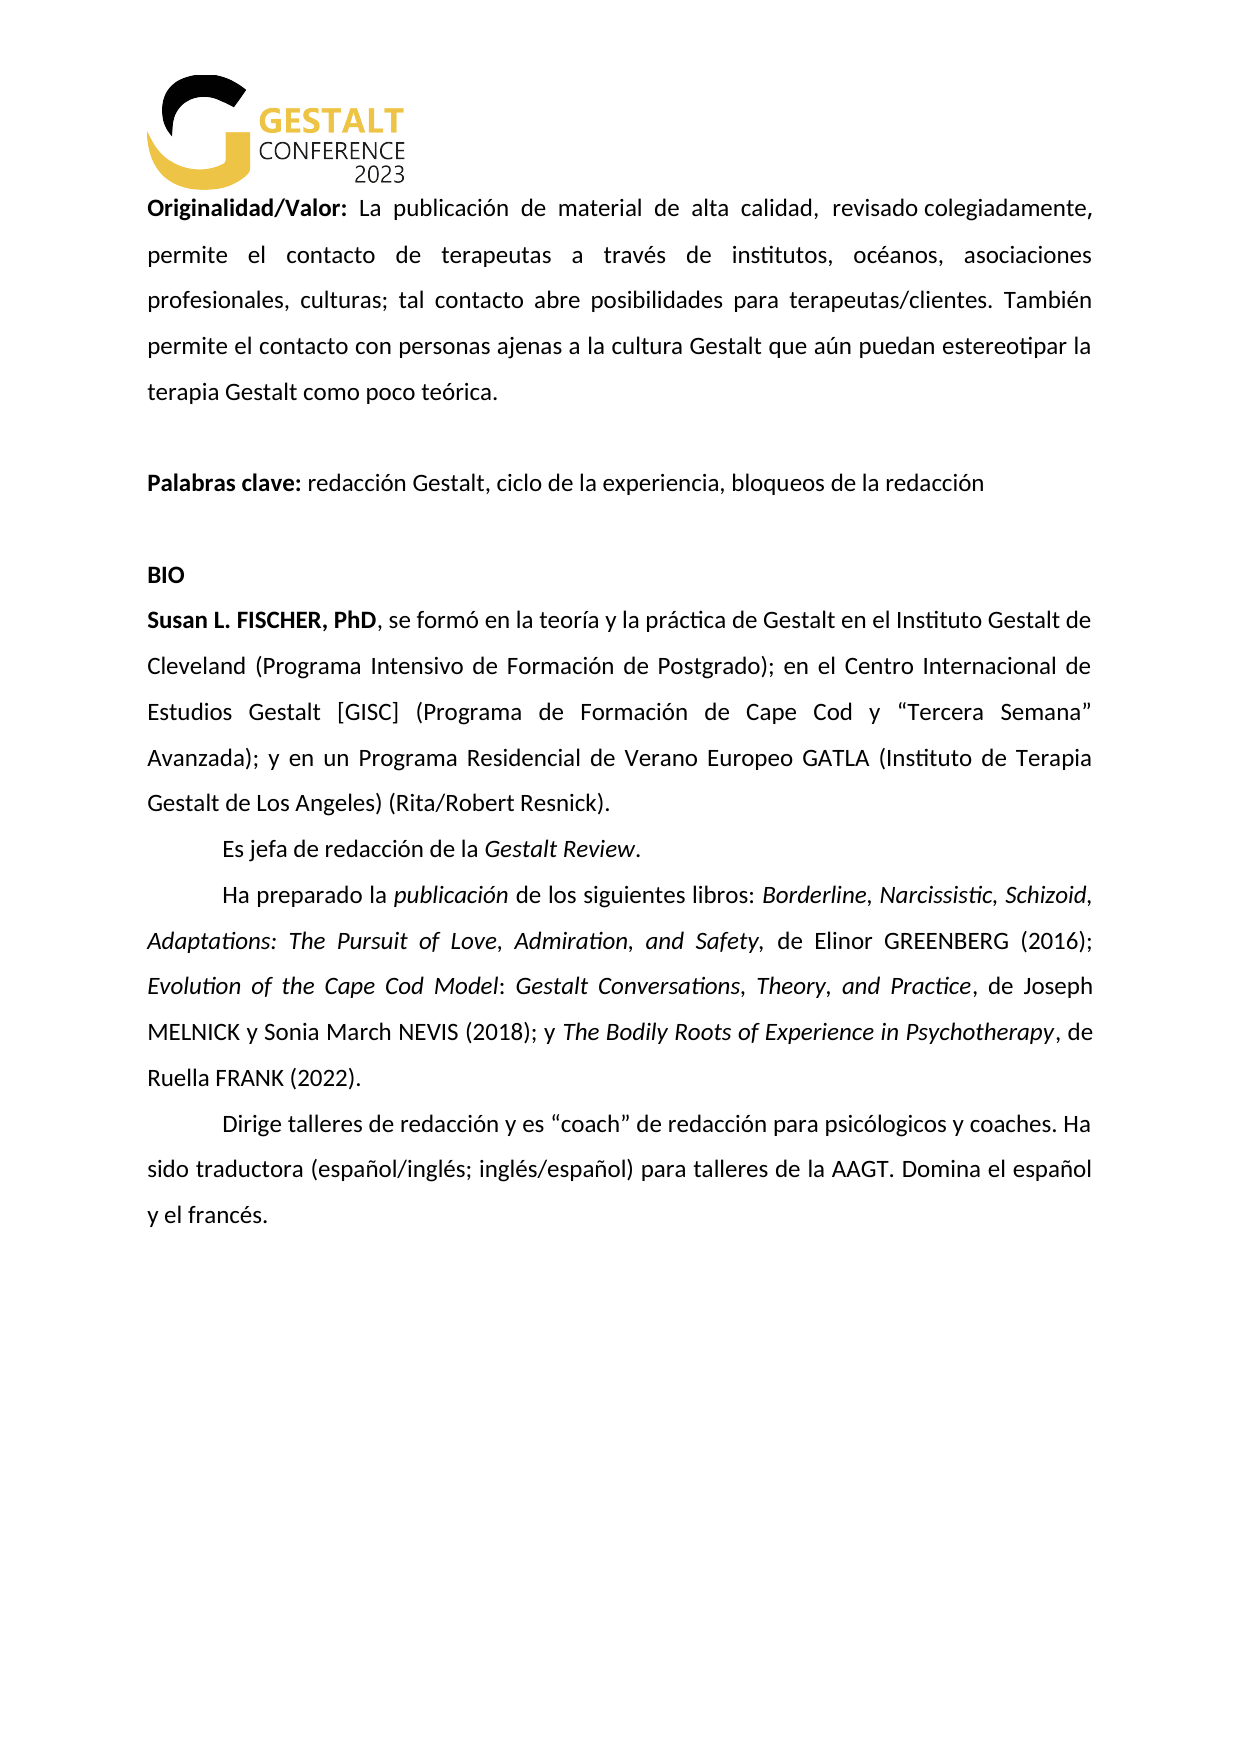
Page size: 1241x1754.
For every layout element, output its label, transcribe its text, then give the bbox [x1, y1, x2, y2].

text Dirige talleres de redacción y es “coach” de redacción para psicólogicos y coaches. Ha sido traductora (español/inglés; inglés/español) para talleres de la AAGT. Domina el español y el francés. [147, 1108, 1093, 1230]
text BIO [147, 559, 1093, 589]
text Susan L. FISCHER, PhD, se formó en la teoría y la práctica de Gestalt en el Instituto Gestalt de Cleveland (Programa Intensivo de Formación de Postgrado); en el Centro Internacional de Estudios Gestalt [GISC] (Programa de Formación de Cape Cod y “Tercera Semana” Avanzada); y en un Programa Residencial de Verano Europeo GATLA (Instituto de Terapia Gestalt de Los Angeles) (Rita/Robert Resnick). [147, 605, 1093, 818]
text Es jefa de redacción de la Gestalt Review. [147, 833, 1093, 864]
text Ha preparado la publicación de los siguientes libros: Borderline, Narcissistic, Schizoid, Adaptations: The Pursuit of Love, Admiration, and Safety, de Elinor GREENBERG (2016); Evolution of the Cape Cod Model: Gestalt Conversations, Theory, and Practice, de Joseph MELNICK y Sonia March NEVIS (2018); y The Bodily Roots of Experience in Psychotherapy, de Ruella FRANK (2022). [147, 879, 1093, 1092]
picture [147, 75, 405, 190]
text Palabras clave: redacción Gestalt, ciclo de la experiencia, bloqueos de la redacción [147, 467, 1093, 498]
text Originalidad/Valor: La publicación de material de alta calidad, revisado colegiadamente, permite el contacto de terapeutas a través de institutos, océanos, asociaciones profesionales, culturas; tal contacto abre posibilidades para terapeutas/clientes. También permite el contacto con personas ajenas a la cultura Gestalt que aún puedan estereotipar la terapia Gestalt como poco teórica. [147, 189, 1093, 407]
